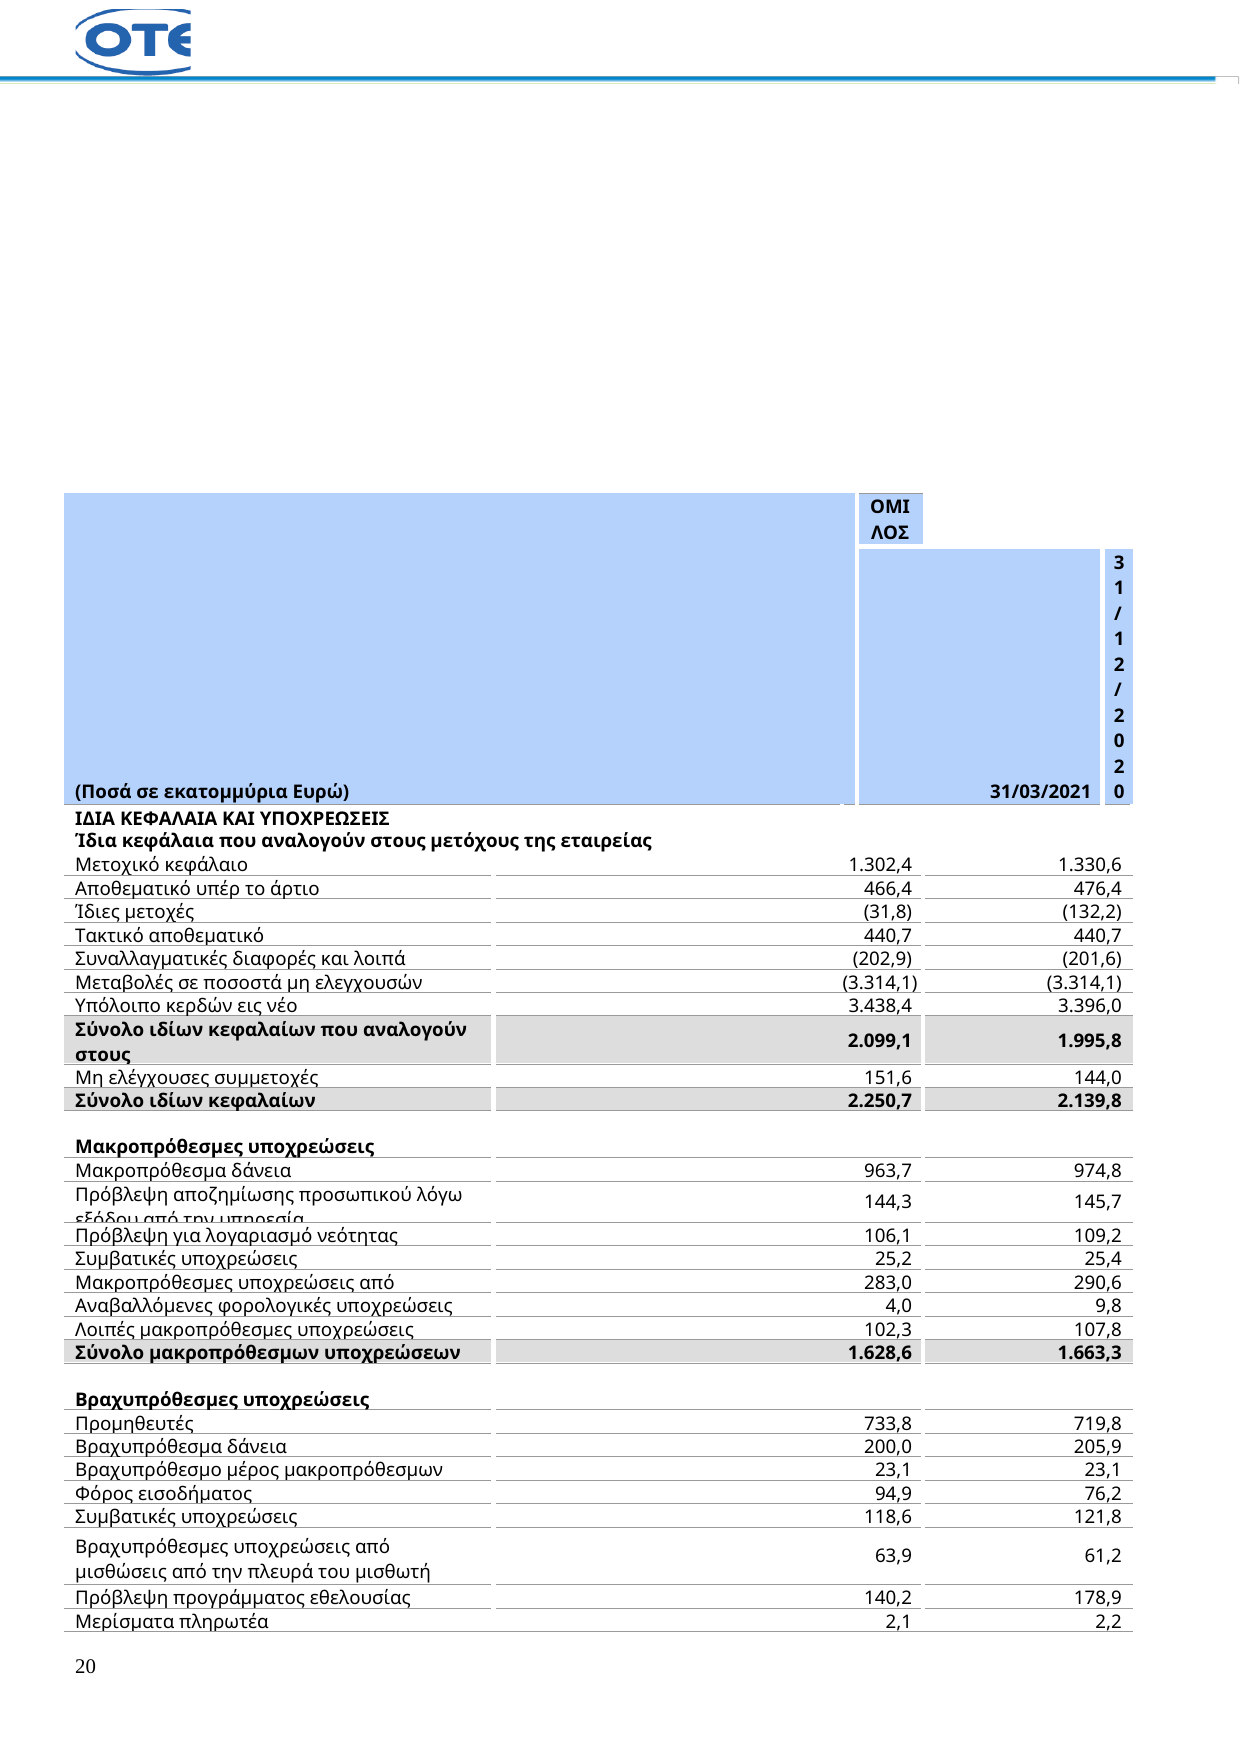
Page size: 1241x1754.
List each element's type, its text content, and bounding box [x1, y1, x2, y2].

table_cell ΙΔΙΑ ΚΕΦΑΛΑΙΑ ΚΑΙ ΥΠΟΧΡΕΩΣΕΙΣ [64, 805, 840, 828]
table_cell Μακροπρόθεσμες υποχρεώσεις από μισθώσεις από την πλευρά του μισθωτή [64, 1270, 491, 1292]
table_cell Ίδιες μετοχές [64, 899, 491, 922]
table_cell [64, 1364, 491, 1386]
table_cell 63,9 [496, 1528, 921, 1584]
table_cell Σύνολο ιδίων κεφαλαίων που αναλογούν στους μετόχους της εταιρείας [64, 1016, 491, 1063]
table_cell 200,0 [496, 1434, 921, 1456]
table_cell [844, 828, 1130, 851]
table_cell (201,6) [925, 946, 1133, 968]
table_cell Βραχυπρόθεσμα δάνεια [64, 1434, 491, 1456]
table_cell 1.628,6 [496, 1340, 921, 1362]
table_cell [925, 1134, 1133, 1157]
table_cell Μη ελέγχουσες συμμετοχές [64, 1065, 491, 1087]
table_cell 719,8 [925, 1410, 1133, 1433]
table_cell 151,6 [496, 1065, 921, 1087]
table_cell 145,7 [925, 1182, 1133, 1222]
table_cell Σύνολο ιδίων κεφαλαίων [64, 1088, 491, 1110]
table_cell 118,6 [496, 1504, 921, 1526]
table_cell 2,2 [925, 1609, 1133, 1631]
table_cell 109,2 [925, 1223, 1133, 1245]
table_cell Μεταβολές σε ποσοστά μη ελεγχουσών συμμετοχών [64, 970, 491, 992]
table_cell Μακροπρόθεσμα δάνεια [64, 1158, 491, 1181]
table_cell 144,3 [496, 1182, 921, 1222]
table_header ΟΜΙΛΟΣ [859, 494, 923, 544]
table_cell 31/03/2021 [859, 549, 1100, 804]
table_cell 1.330,6 [925, 851, 1133, 875]
table_cell 107,8 [925, 1317, 1133, 1339]
table_cell 974,8 [925, 1158, 1133, 1181]
table_cell Βραχυπρόθεσμες υποχρεώσεις [64, 1386, 491, 1409]
table_cell (3.314,1) [925, 970, 1133, 992]
table_cell (202,9) [496, 946, 921, 968]
table_cell Ίδια κεφάλαια που αναλογούν στους μετόχους της εταιρείας [64, 828, 840, 851]
table_cell 106,1 [496, 1223, 921, 1245]
table_cell 3.396,0 [925, 993, 1133, 1015]
table_cell [925, 1364, 1133, 1386]
table_cell [844, 805, 1130, 828]
table_cell 102,3 [496, 1317, 921, 1339]
table_cell Τακτικό αποθεματικό [64, 923, 491, 945]
table_cell 9,8 [925, 1293, 1133, 1316]
table_cell 2.099,1 [496, 1016, 921, 1063]
table_cell Σύνολο μακροπρόθεσμων υποχρεώσεων [64, 1340, 491, 1362]
table_cell 3.438,4 [496, 993, 921, 1015]
table_cell 1.663,3 [925, 1340, 1133, 1362]
table_cell 140,2 [496, 1585, 921, 1607]
table_cell 23,1 [925, 1457, 1133, 1479]
table_cell [925, 1111, 1133, 1134]
table_cell 2.250,7 [496, 1088, 921, 1110]
table_cell Βραχυπρόθεσμο μέρος μακροπρόθεσμων δανείων [64, 1457, 491, 1479]
table_cell 733,8 [496, 1410, 921, 1433]
table_header (Ποσά σε εκατομμύρια Ευρώ) [64, 493, 855, 804]
table_cell Υπόλοιπο κερδών εις νέο [64, 993, 491, 1015]
table_cell Αποθεματικό υπέρ το άρτιο [64, 876, 491, 898]
table_cell 205,9 [925, 1434, 1133, 1456]
table_cell 61,2 [925, 1528, 1133, 1584]
table_cell [496, 1386, 921, 1409]
table_cell [925, 1386, 1133, 1409]
table_cell Συναλλαγματικές διαφορές και λοιπά αποθεματικά [64, 946, 491, 968]
table_cell Λοιπές μακροπρόθεσμες υποχρεώσεις [64, 1317, 491, 1339]
table_cell 2.139,8 [925, 1088, 1133, 1110]
table_cell Συμβατικές υποχρεώσεις [64, 1504, 491, 1526]
table_cell (3.314,1) [496, 970, 921, 992]
table_cell 94,9 [496, 1481, 921, 1503]
table_cell Αναβαλλόμενες φορολογικές υποχρεώσεις [64, 1293, 491, 1316]
table_cell 178,9 [925, 1585, 1133, 1607]
table_cell 23,1 [496, 1457, 921, 1479]
table_cell Βραχυπρόθεσμες υποχρεώσεις από μισθώσεις από την πλευρά του μισθωτή [64, 1528, 491, 1584]
table_cell 440,7 [925, 923, 1133, 945]
picture [75, 9, 130, 68]
table_cell Μερίσματα πληρωτέα [64, 1609, 491, 1631]
table_cell [496, 1134, 921, 1157]
table_cell 440,7 [496, 923, 921, 945]
table_cell 76,2 [925, 1481, 1133, 1503]
table_cell 476,4 [925, 876, 1133, 898]
table_cell 31/12/2020 [1105, 549, 1133, 804]
table_cell Φόρος εισοδήματος [64, 1481, 491, 1503]
table_cell Πρόβλεψη προγράμματος εθελουσίας αποχώρησης [64, 1585, 491, 1607]
table_cell 4,0 [496, 1293, 921, 1316]
table_cell Πρόβλεψη για λογαριασμό νεότητας [64, 1223, 491, 1245]
table_cell Συμβατικές υποχρεώσεις [64, 1246, 491, 1269]
table_cell 2,1 [496, 1609, 921, 1631]
table_cell [64, 1111, 491, 1134]
table_cell [496, 1111, 921, 1134]
table_cell Προμηθευτές [64, 1410, 491, 1433]
table_cell 25,4 [925, 1246, 1133, 1269]
table_cell Πρόβλεψη αποζημίωσης προσωπικού λόγω εξόδου από την υπηρεσία [64, 1182, 491, 1222]
table_cell [496, 1364, 921, 1386]
table_cell 1.995,8 [925, 1016, 1133, 1063]
table_cell 466,4 [496, 876, 921, 898]
table_cell 290,6 [925, 1270, 1133, 1292]
table_cell (31,8) [496, 899, 921, 922]
table_cell 121,8 [925, 1504, 1133, 1526]
table_cell Μετοχικό κεφάλαιο [64, 851, 491, 875]
table_cell (132,2) [925, 899, 1133, 922]
table_cell 25,2 [496, 1246, 921, 1269]
table_cell 963,7 [496, 1158, 921, 1181]
table_cell 144,0 [925, 1065, 1133, 1087]
table_cell Μακροπρόθεσμες υποχρεώσεις [64, 1134, 491, 1157]
table_cell 1.302,4 [496, 851, 921, 875]
table_cell 283,0 [496, 1270, 921, 1292]
